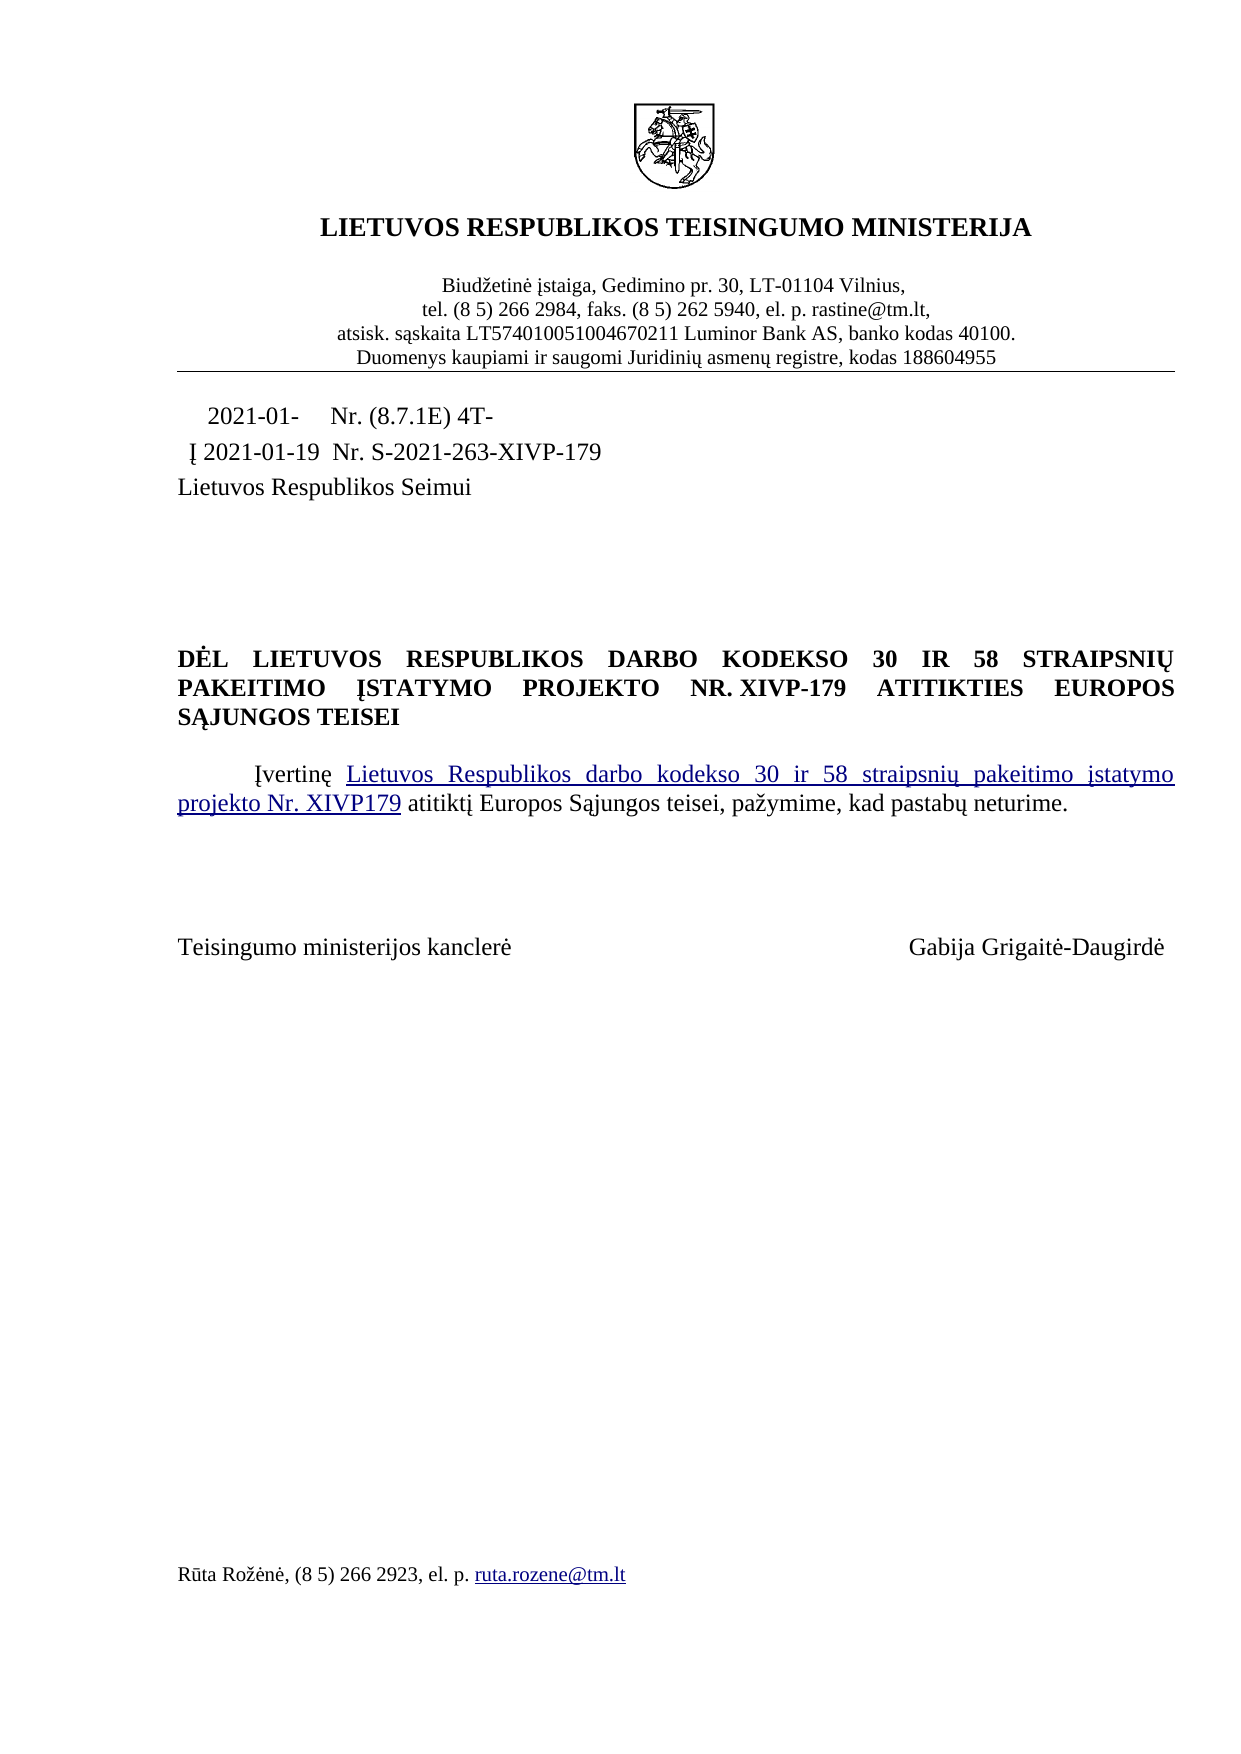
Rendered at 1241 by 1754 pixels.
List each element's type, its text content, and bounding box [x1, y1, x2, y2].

text Teisingumo ministerijos kanclerė Gabija Grigaitė-Daugirdė [177, 932, 1175, 961]
text dėl lietuvos respublikos Darbo kodekso 30 ir 58 straipsnių pakeitimo įstatymo projekto Nr. XIVP-179 atitikties Europos Sąjungos teisei [177, 644, 1175, 731]
table_header 2021-01- Nr. (8.7.1E) 4T- [177, 401, 679, 437]
text Įvertinę Lietuvos Respublikos darbo kodekso 30 ir 58 straipsnių pakeitimo įstatymo projekto Nr. XIVP­179 atitiktį Europos Sąjungos teisei, pažymime, kad pastabų neturime. [177, 759, 1175, 817]
text Rūta Rožėnė, (8 5) 266 2923, el. p. ruta.rozene@tm.lt [177, 1562, 1175, 1586]
text Lietuvos Respublikos Seimui [177, 472, 1142, 501]
table_cell Į 2021-01-19 Nr. S-2021-263-XIVP-179 [177, 437, 679, 472]
